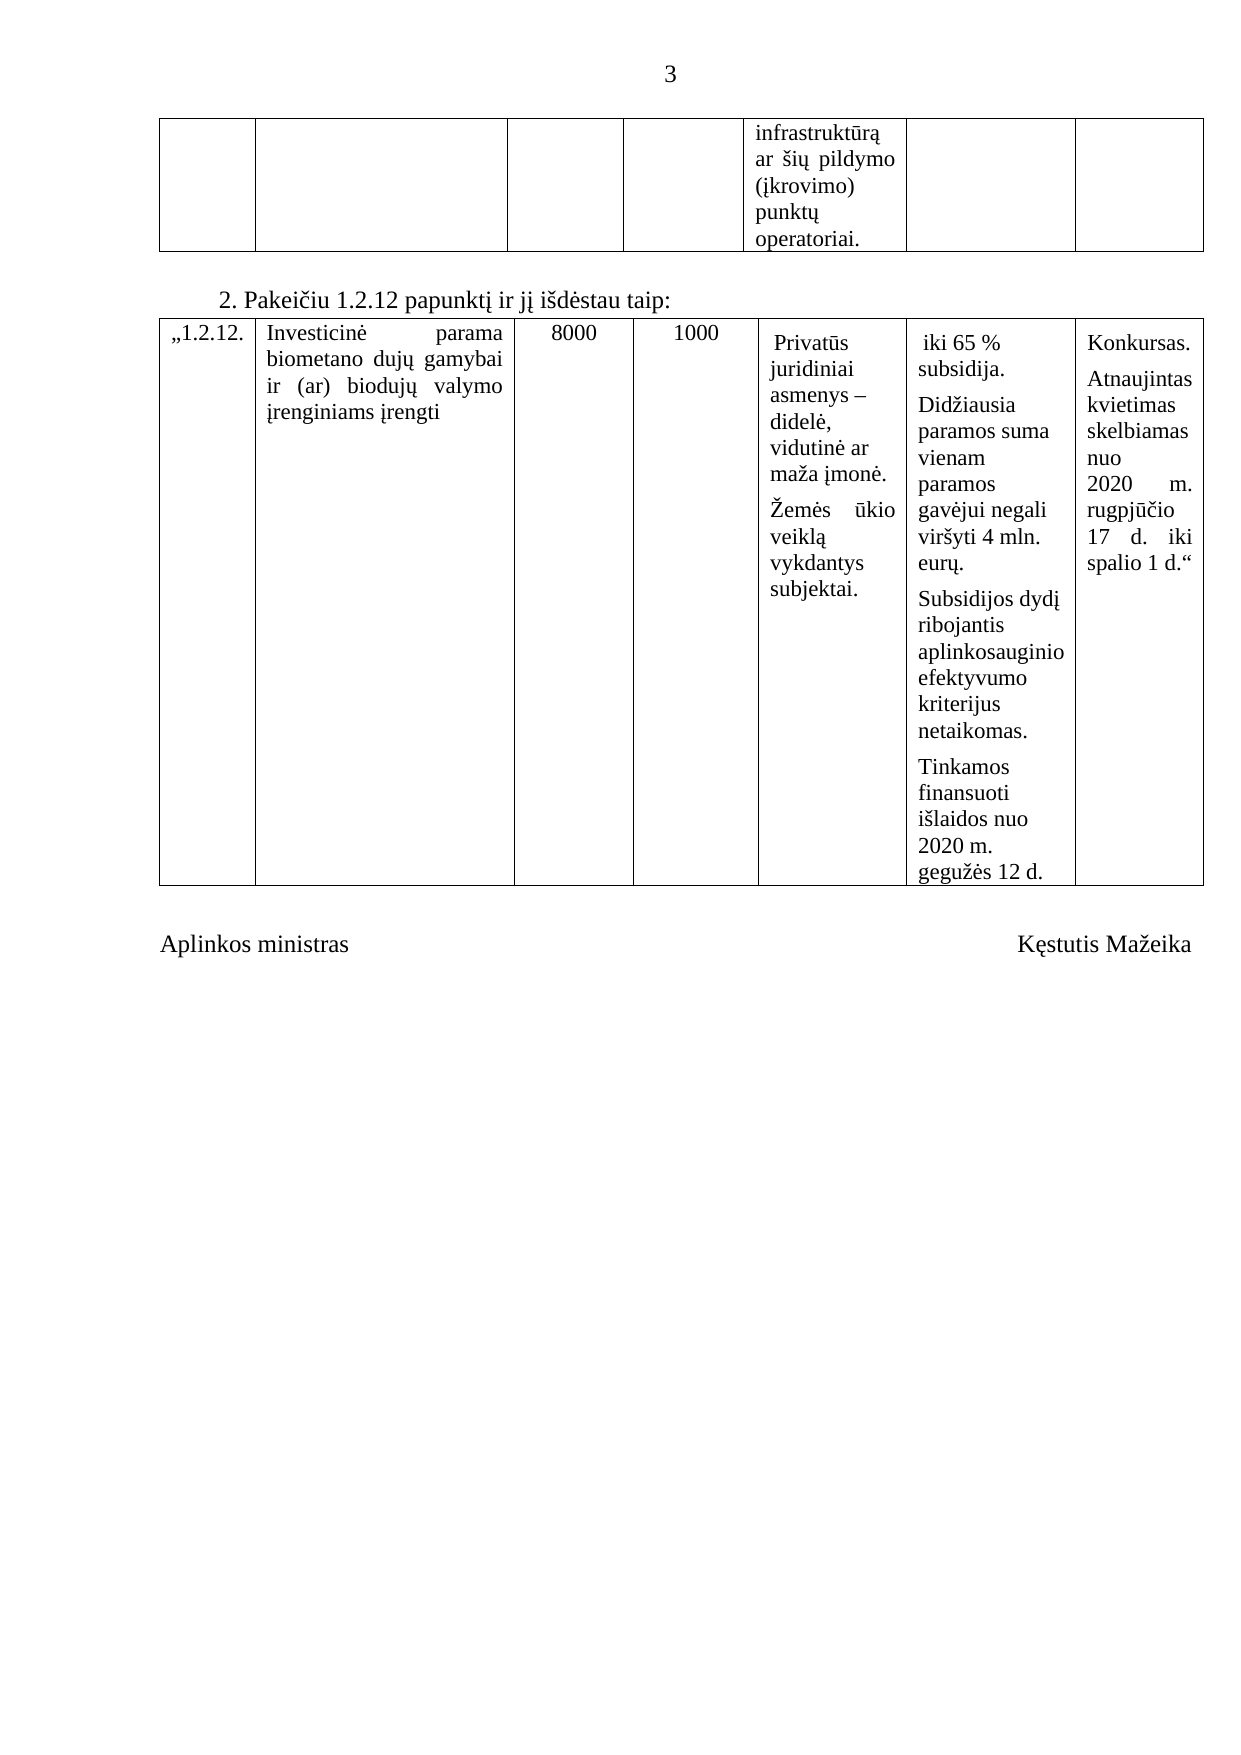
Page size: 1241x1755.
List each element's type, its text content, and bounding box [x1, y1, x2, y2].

text Aplinkos ministras Kęstutis Mažeika [159, 929, 1193, 1001]
table_header [256, 119, 507, 251]
table_header [624, 119, 743, 251]
table_header iki 65 % subsidija. Didžiausia paramos suma vienam paramos gavėjui negali viršyti 4 mln. eurų. Subsidijos dydį ribojantis aplinkosauginio efektyvumo kriterijus netaikomas. Tinkamos finansuoti išlaidos nuo 2020 m. gegužės 12 d. [907, 319, 1075, 884]
table_header 1000 [634, 319, 758, 884]
table_header [907, 119, 1075, 251]
table_header [508, 119, 623, 251]
text 2. Pakeičiu 1.2.12 papunktį ir jį išdėstau taip: [159, 285, 1181, 314]
table_header [1076, 119, 1203, 251]
table_header „1.2.12. [160, 319, 255, 884]
table_header Privatūs juridiniai asmenys – didelė, vidutinė ar maža įmonė. Žemės ūkio veiklą vykdantys subjektai. [759, 319, 906, 884]
table_header infrastruktūrą ar šių pildymo (įkrovimo) punktų operatoriai. [744, 119, 906, 251]
table_header 8000 [515, 319, 633, 884]
table_header Konkursas. Atnaujintas kvietimas skelbiamas nuo 2020 m. rugpjūčio 17 d. iki spalio 1 d.“ [1076, 319, 1203, 884]
table_header [160, 119, 255, 251]
table_header Investicinė parama biometano dujų gamybai ir (ar) biodujų valymo įrenginiams įrengti [256, 319, 514, 884]
